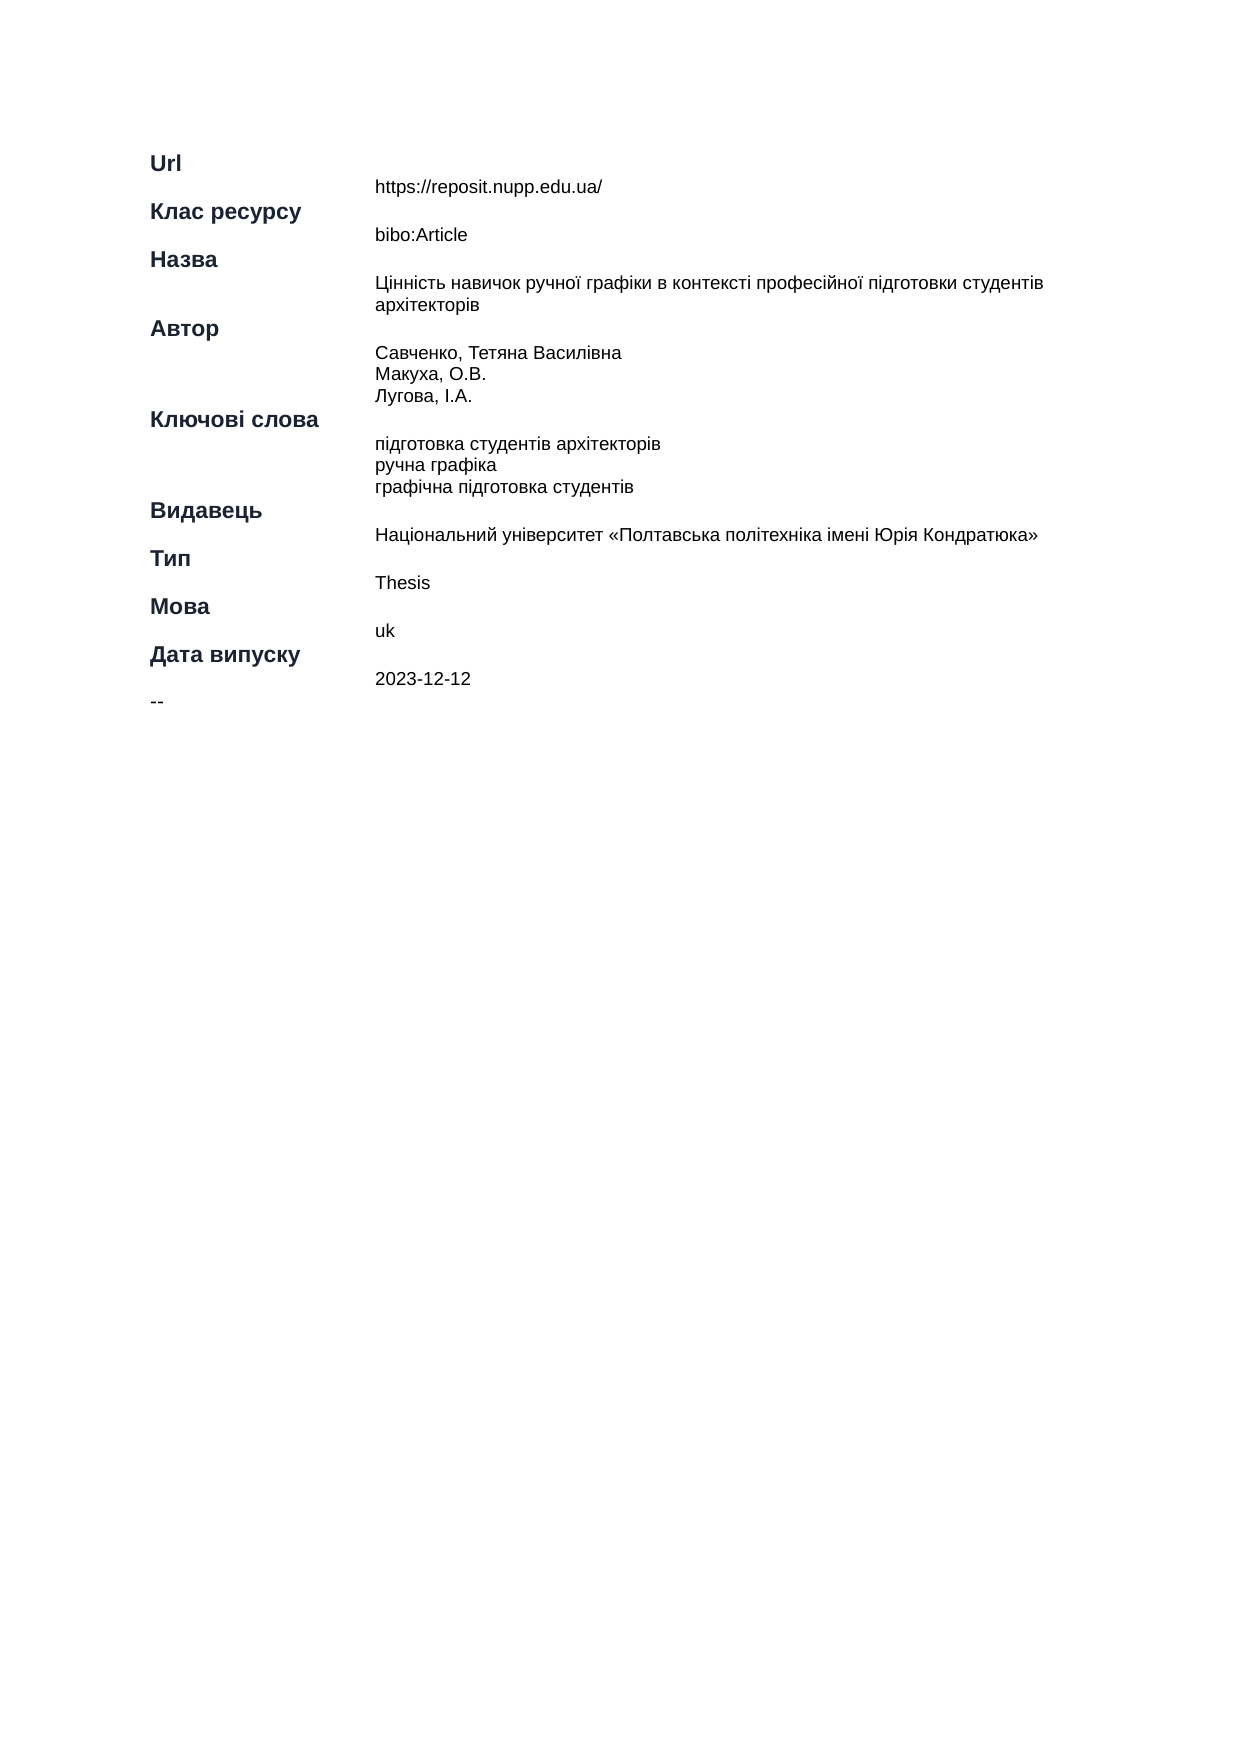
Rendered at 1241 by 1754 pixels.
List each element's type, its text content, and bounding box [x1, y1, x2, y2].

text Дата випуску [150, 641, 1090, 667]
text Автор [150, 315, 1090, 342]
text ручна графіка [375, 454, 1090, 476]
text Савченко, Тетяна Василівна [375, 342, 1090, 363]
text Макуха, О.В. [375, 363, 1090, 385]
text uk [375, 619, 1090, 641]
text підготовка студентів архітекторів [375, 433, 1090, 454]
text Thesis [375, 572, 1090, 593]
text Видавець [150, 497, 1090, 524]
text -- [150, 689, 1090, 713]
text Ключові слова [150, 406, 1090, 433]
text Назва [150, 246, 1090, 272]
text Мова [150, 593, 1090, 619]
text Клас ресурсу [150, 198, 1090, 224]
text Національний університет «Полтавська політехніка імені Юрія Кондратюка» [375, 524, 1090, 545]
text графічна підготовка студентів [375, 476, 1090, 497]
text Цінність навичок ручної графіки в контексті професійної підготовки студентів архітекторів [375, 272, 1090, 315]
text Тип [150, 545, 1090, 572]
text 2023-12-12 [375, 667, 1090, 689]
text bibo:Article [375, 224, 1090, 246]
text https://reposit.nupp.edu.ua/ [375, 176, 1090, 198]
text Url [150, 150, 1090, 176]
text Лугова, І.А. [375, 385, 1090, 406]
